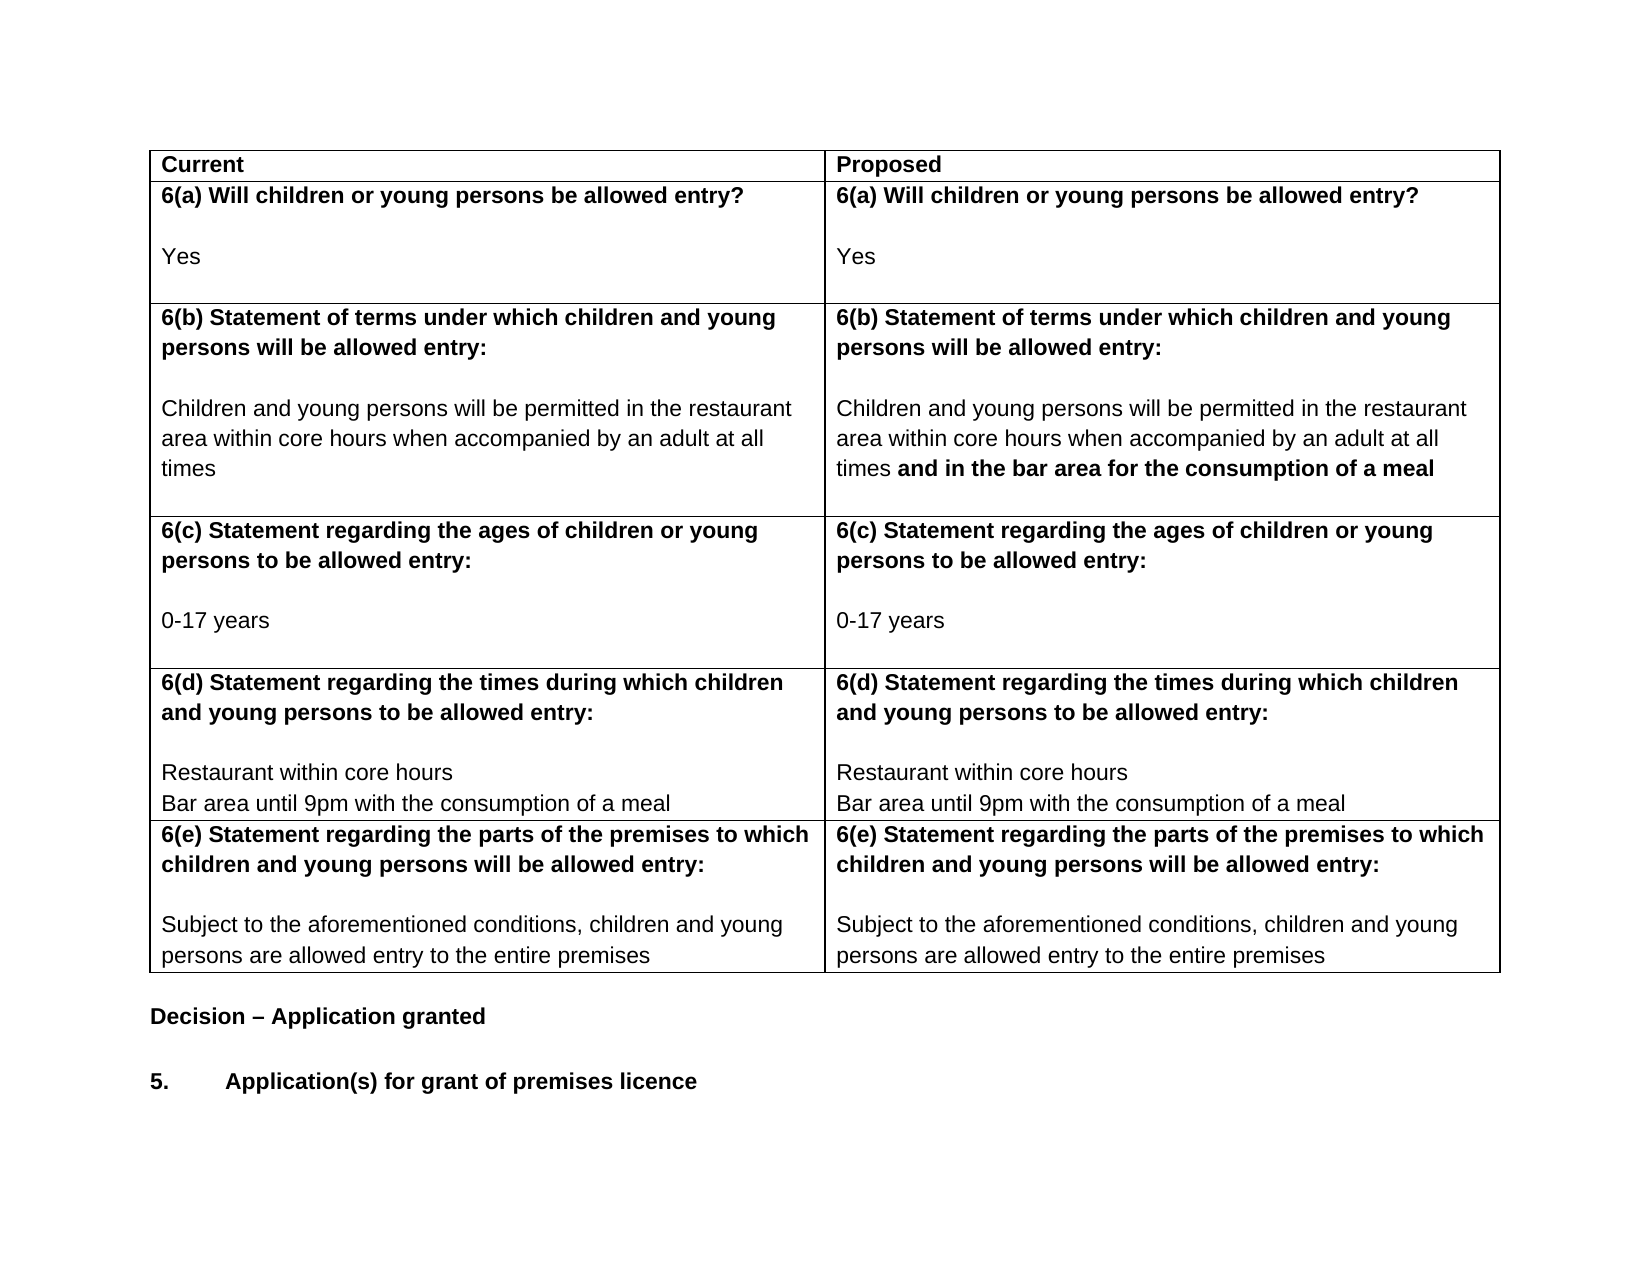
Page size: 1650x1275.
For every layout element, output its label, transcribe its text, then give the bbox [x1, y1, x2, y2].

table_cell 6(c) Statement regarding the ages of children or young persons to be allowed entry: 0-17 years [826, 517, 1499, 668]
table_cell 6(e) Statement regarding the parts of the premises to which children and young persons will be allowed entry: Subject to the aforementioned conditions, children and young persons are allowed entry to the entire premises [826, 821, 1499, 972]
table_cell 6(d) Statement regarding the times during which children and young persons to be allowed entry: Restaurant within core hours Bar area until 9pm with the consumption of a meal [826, 669, 1499, 820]
table_cell 6(a) Will children or young persons be allowed entry? Yes [826, 182, 1499, 303]
table_cell 6(b) Statement of terms under which children and young persons will be allowed entry: Children and young persons will be permitted in the restaurant area within core hours when accompanied by an adult at all times [151, 304, 824, 516]
table_cell 6(d) Statement regarding the times during which children and young persons to be allowed entry: Restaurant within core hours Bar area until 9pm with the consumption of a meal [151, 669, 824, 820]
table_cell 6(e) Statement regarding the parts of the premises to which children and young persons will be allowed entry: Subject to the aforementioned conditions, children and young persons are allowed entry to the entire premises [151, 821, 824, 972]
table_header Proposed [826, 151, 1499, 181]
table_cell 6(a) Will children or young persons be allowed entry? Yes [151, 182, 824, 303]
subtitle Application(s) for grant of premises licence [150, 1068, 1500, 1094]
table_header Current [151, 151, 824, 181]
table_cell 6(b) Statement of terms under which children and young persons will be allowed entry: Children and young persons will be permitted in the restaurant area within core hours when accompanied by an adult at all times and in the bar area for the consumption of a meal [826, 304, 1499, 516]
text Decision – Application granted [150, 1003, 1500, 1029]
table_cell 6(c) Statement regarding the ages of children or young persons to be allowed entry: 0-17 years [151, 517, 824, 668]
